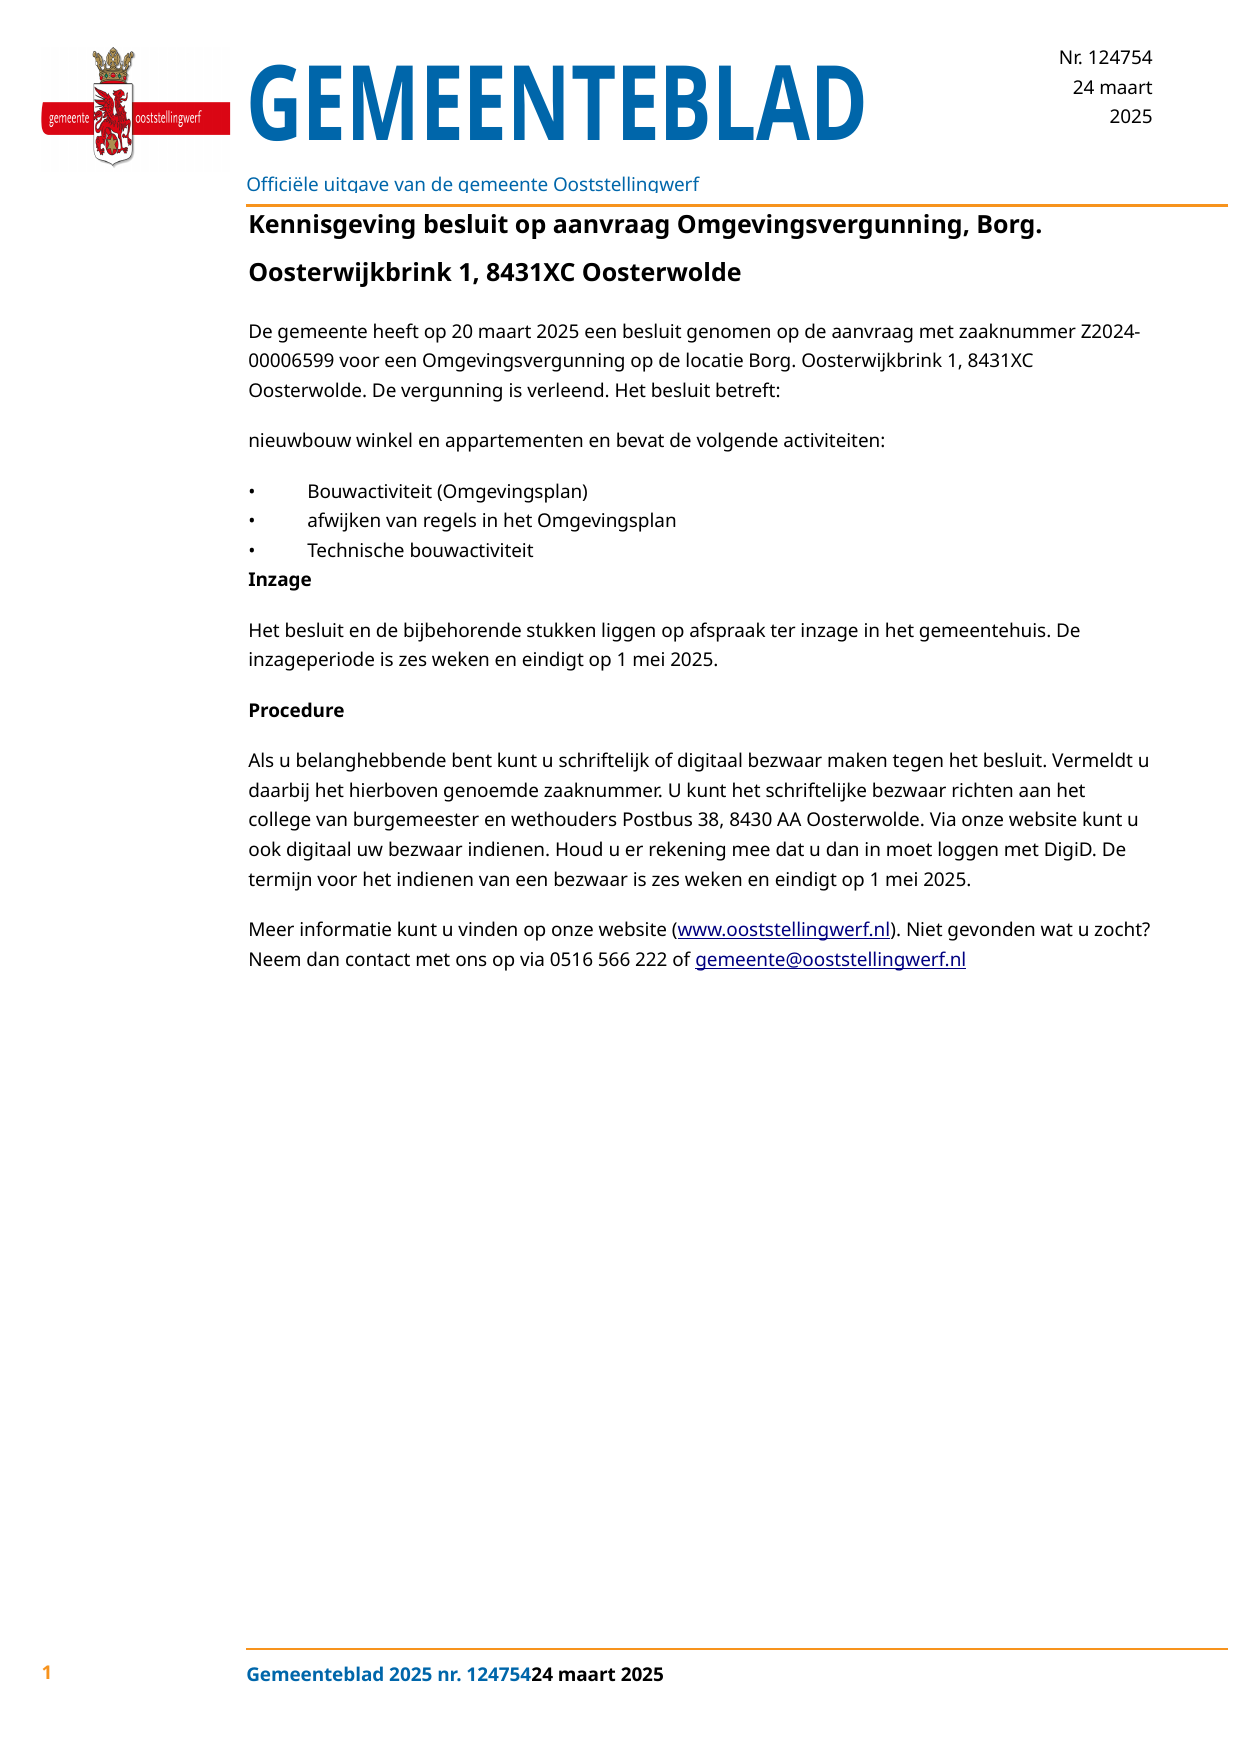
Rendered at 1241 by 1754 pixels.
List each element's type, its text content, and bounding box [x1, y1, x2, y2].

text Het besluit en de bijbehorende stukken liggen op afspraak ter inzage in het gemeentehuis. De inzageperiode is zes weken en eindigt op 1 mei 2025. [248, 617, 1152, 672]
picture [41, 47, 231, 172]
text Inzage [248, 567, 1152, 592]
list afwijken van regels in het Omgevingsplan [248, 507, 1152, 533]
text nieuwbouw winkel en appartementen en bevat de volgende activiteiten: [248, 427, 1152, 453]
text Procedure [248, 697, 1152, 723]
list Bouwactiviteit (Omgevingsplan) [248, 478, 1152, 504]
list Technische bouwactiviteit [248, 537, 1152, 563]
text Als u belanghebbende bent kunt u schriftelijk of digitaal bezwaar maken tegen het besluit. Vermeldt u daarbij het hierboven genoemde zaaknummer. U kunt het schriftelijke bezwaar richten aan het college van burgemeester en wethouders Postbus 38, 8430 AA Oosterwolde. Via onze website kunt u ook digitaal uw bezwaar indienen. Houd u er rekening mee dat u dan in moet loggen met DigiD. De termijn voor het indienen van een bezwaar is zes weken en eindigt op 1 mei 2025. [248, 747, 1152, 892]
text Meer informatie kunt u vinden op onze website (www.ooststellingwerf.nl). Niet gevonden wat u zocht? Neem dan contact met ons op via 0516 566 222 of gemeente@ooststellingwerf.nl [248, 916, 1152, 972]
text De gemeente heeft op 20 maart 2025 een besluit genomen op de aanvraag met zaaknummer Z2024-00006599 voor een Omgevingsvergunning op de locatie Borg. Oosterwijkbrink 1, 8431XC Oosterwolde. De vergunning is verleend. Het besluit betreft: [248, 318, 1152, 403]
text Kennisgeving besluit op aanvraag Omgevingsvergunning, Borg. Oosterwijkbrink 1, 8431XC Oosterwolde [248, 207, 1152, 288]
